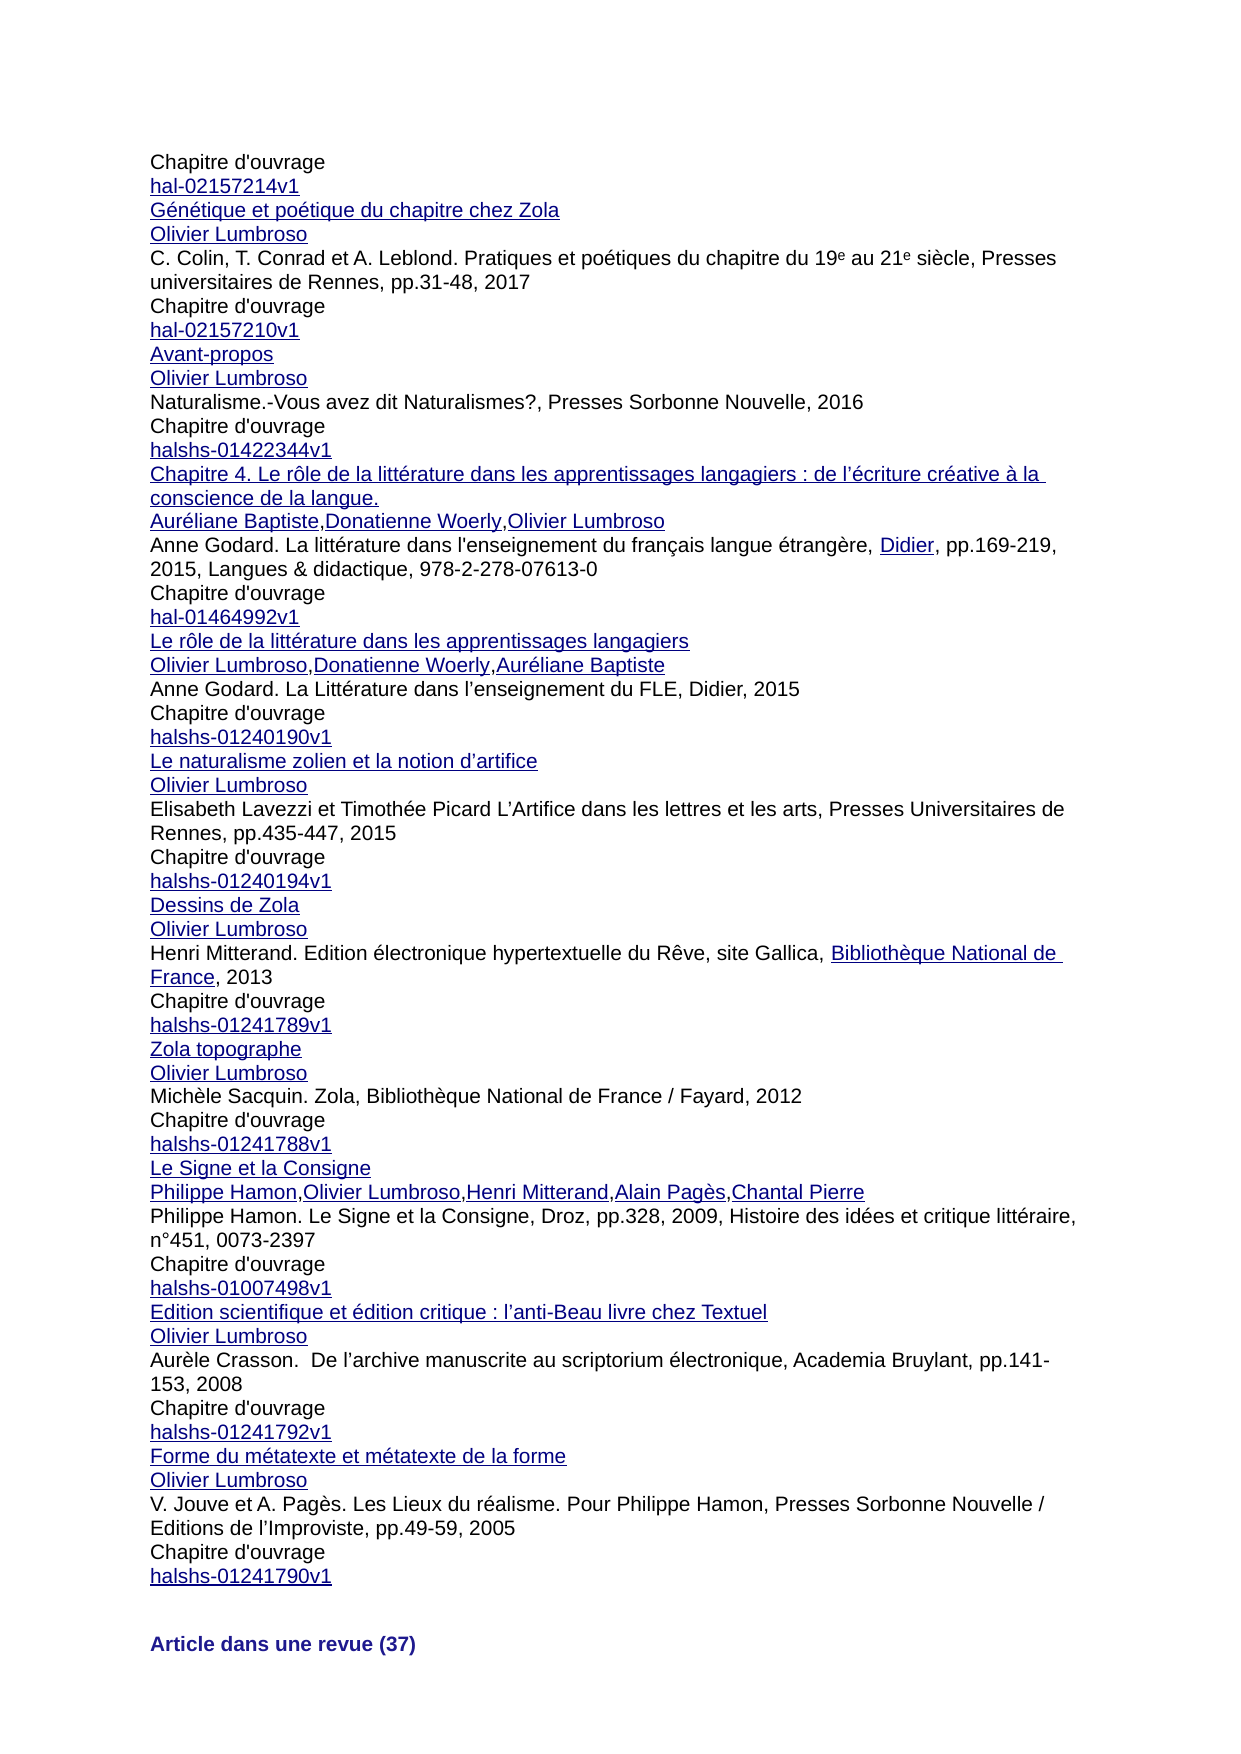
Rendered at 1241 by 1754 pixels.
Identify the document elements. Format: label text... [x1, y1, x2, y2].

table_cell Le Signe et la Consigne Philippe Hamon,Olivier Lumbroso,Henri Mitterand,Alain Pagès,Chantal Pierre Philippe Hamon. Le Signe et la Consigne, Droz, pp.328, 2009, Histoire des idées et critique littéraire, n°451, 0073-2397 Chapitre d'ouvrage halshs-01007498v1 [150, 1156, 1090, 1300]
table_cell Le naturalisme zolien et la notion d’artifice Olivier Lumbroso Elisabeth Lavezzi et Timothée Picard L’Artifice dans les lettres et les arts, Presses Universitaires de Rennes, pp.435-447, 2015 Chapitre d'ouvrage halshs-01240194v1 [150, 749, 1090, 893]
table_cell Edition scientifique et édition critique : l’anti-Beau livre chez Textuel Olivier Lumbroso Aurèle Crasson. De l’archive manuscrite au scriptorium électronique, Academia Bruylant, pp.141-153, 2008 Chapitre d'ouvrage halshs-01241792v1 [150, 1300, 1090, 1444]
table_cell Chapitre 4. Le rôle de la littérature dans les apprentissages langagiers : de l’écriture créative à la conscience de la langue. Auréliane Baptiste,Donatienne Woerly,Olivier Lumbroso Anne Godard. La littérature dans l'enseignement du français langue étrangère, Didier, pp.169-219, 2015, Langues & didactique, 978-2-278-07613-0 Chapitre d'ouvrage hal-01464992v1 [150, 461, 1090, 629]
table_cell Zola topographe Olivier Lumbroso Michèle Sacquin. Zola, Bibliothèque National de France / Fayard, 2012 Chapitre d'ouvrage halshs-01241788v1 [150, 1036, 1090, 1156]
table_cell Chapitre d'ouvrage hal-02157214v1 [150, 150, 1090, 198]
subtitle Article dans une revue (37) [150, 1632, 1090, 1656]
table_cell Génétique et poétique du chapitre chez Zola Olivier Lumbroso C. Colin, T. Conrad et A. Leblond. Pratiques et poétiques du chapitre du 19ᵉ au 21ᵉ siècle, Presses universitaires de Rennes, pp.31-48, 2017 Chapitre d'ouvrage hal-02157210v1 [150, 198, 1090, 342]
table_cell Dessins de Zola Olivier Lumbroso Henri Mitterand. Edition électronique hypertextuelle du Rêve, site Gallica, Bibliothèque National de France, 2013 Chapitre d'ouvrage halshs-01241789v1 [150, 893, 1090, 1036]
table_cell Le rôle de la littérature dans les apprentissages langagiers Olivier Lumbroso,Donatienne Woerly,Auréliane Baptiste Anne Godard. La Littérature dans l’enseignement du FLE, Didier, 2015 Chapitre d'ouvrage halshs-01240190v1 [150, 629, 1090, 749]
table_cell Forme du métatexte et métatexte de la forme Olivier Lumbroso V. Jouve et A. Pagès. Les Lieux du réalisme. Pour Philippe Hamon, Presses Sorbonne Nouvelle / Editions de l’Improviste, pp.49-59, 2005 Chapitre d'ouvrage halshs-01241790v1 [150, 1444, 1090, 1587]
table_cell Avant-propos Olivier Lumbroso Naturalisme.-Vous avez dit Naturalismes?, Presses Sorbonne Nouvelle, 2016 Chapitre d'ouvrage halshs-01422344v1 [150, 342, 1090, 461]
